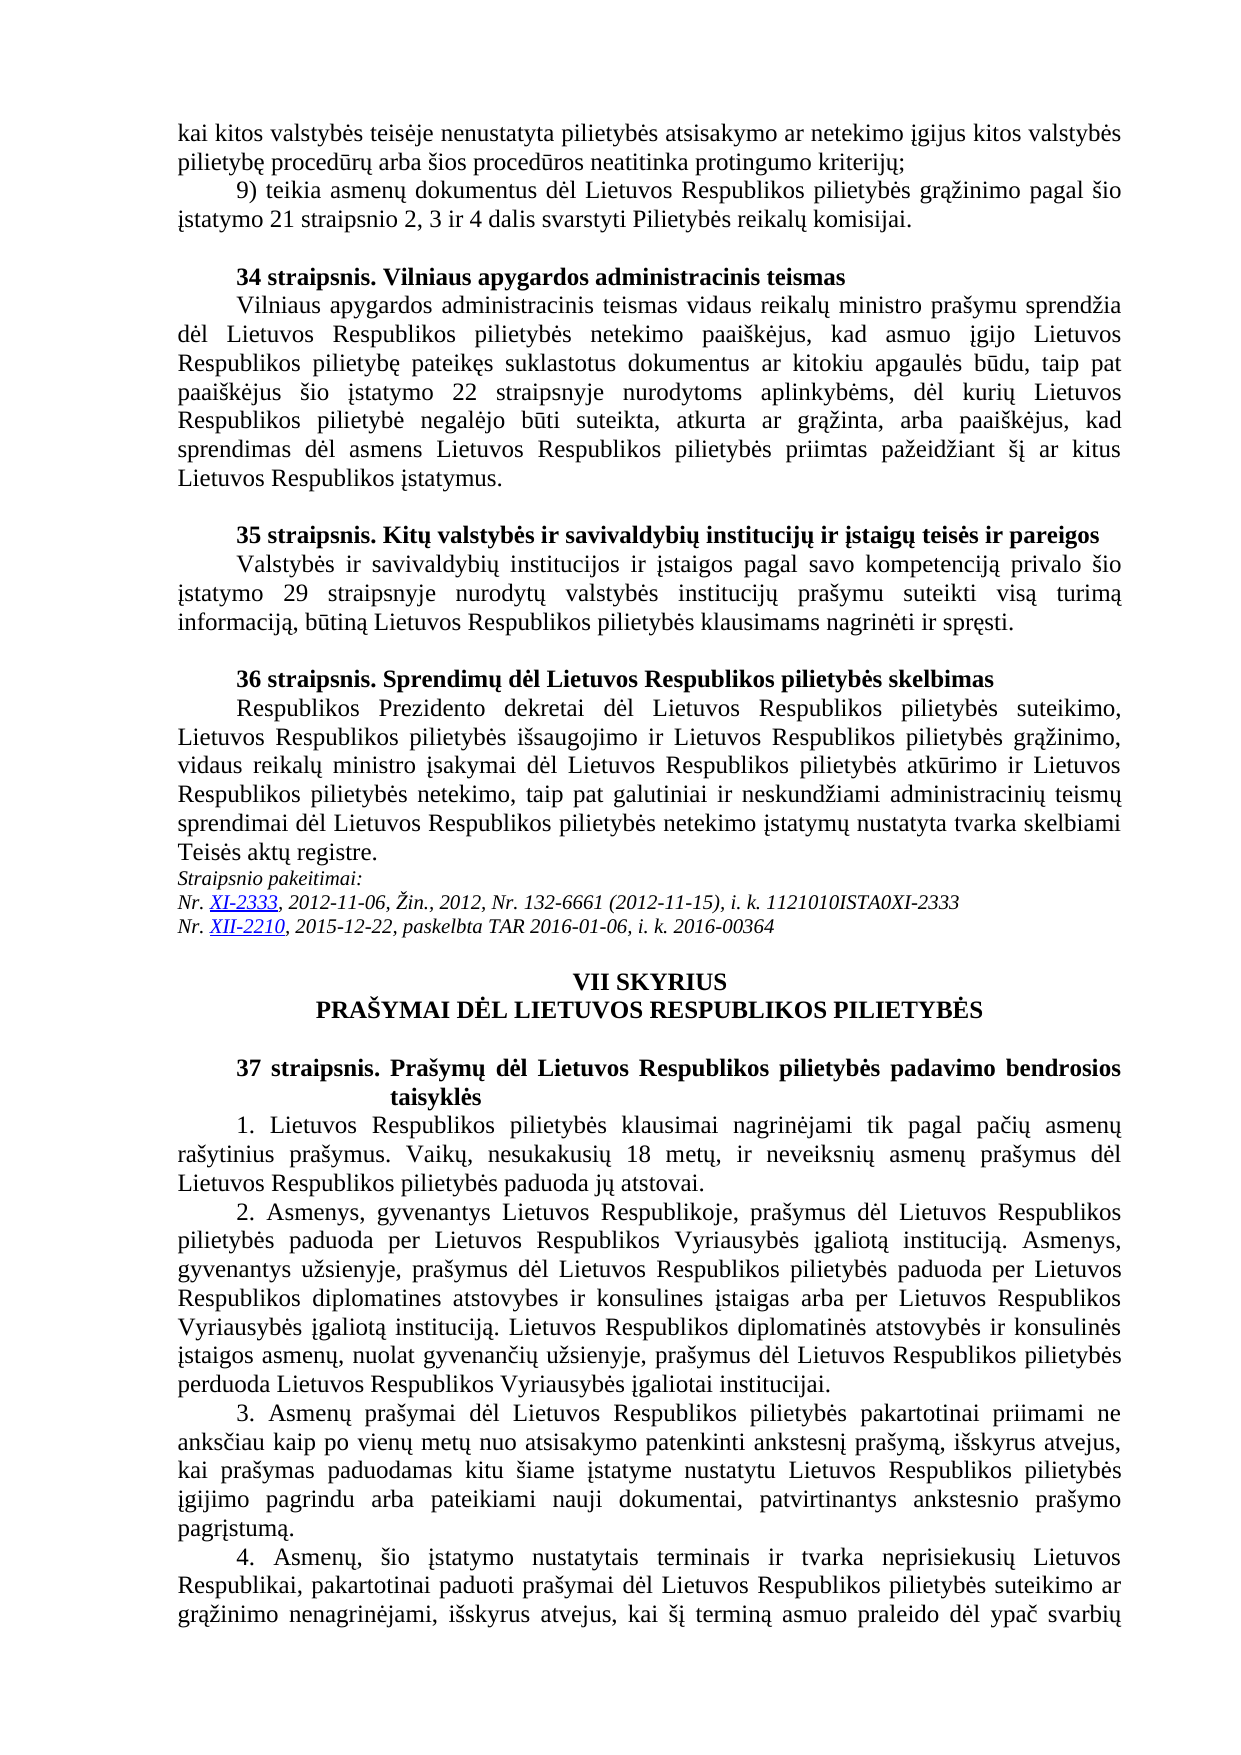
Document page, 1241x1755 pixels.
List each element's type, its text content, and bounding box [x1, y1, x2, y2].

text Valstybės ir savivaldybių institucijos ir įstaigos pagal savo kompetenciją privalo šio įstatymo 29 straipsnyje nurodytų valstybės institucijų prašymu suteikti visą turimą informaciją, būtiną Lietuvos Respublikos pilietybės klausimams nagrinėti ir spręsti. [177, 549, 1122, 636]
text Straipsnio pakeitimai: [177, 866, 1122, 890]
text Respublikos Prezidento dekretai dėl Lietuvos Respublikos pilietybės suteikimo, Lietuvos Respublikos pilietybės išsaugojimo ir Lietuvos Respublikos pilietybės grąžinimo, vidaus reikalų ministro įsakymai dėl Lietuvos Respublikos pilietybės atkūrimo ir Lietuvos Respublikos pilietybės netekimo, taip pat galutiniai ir neskundžiami administracinių teismų sprendimai dėl Lietuvos Respublikos pilietybės netekimo įstatymų nustatyta tvarka skelbiami Teisės aktų registre. [177, 693, 1122, 866]
text 36 straipsnis. Sprendimų dėl Lietuvos Respublikos pilietybės skelbimas [177, 664, 1122, 693]
text 35 straipsnis. Kitų valstybės ir savivaldybių institucijų ir įstaigų teisės ir pareigos [177, 521, 1122, 549]
text 4. Asmenų, šio įstatymo nustatytais terminais ir tvarka neprisiekusių Lietuvos Respublikai, pakartotinai paduoti prašymai dėl Lietuvos Respublikos pilietybės suteikimo ar grąžinimo nenagrinėjami, išskyrus atvejus, kai šį terminą asmuo praleido dėl ypač svarbių [177, 1542, 1122, 1628]
text 37 straipsnis. Prašymų dėl Lietuvos Respublikos pilietybės padavimo bendrosios taisyklės [236, 1053, 1122, 1110]
text kai kitos valstybės teisėje nenustatyta pilietybės atsisakymo ar netekimo įgijus kitos valstybės pilietybę procedūrų arba šios procedūros neatitinka protingumo kriterijų; [177, 118, 1122, 176]
text 2. Asmenys, gyvenantys Lietuvos Respublikoje, prašymus dėl Lietuvos Respublikos pilietybės paduoda per Lietuvos Respublikos Vyriausybės įgaliotą instituciją. Asmenys, gyvenantys užsienyje, prašymus dėl Lietuvos Respublikos pilietybės paduoda per Lietuvos Respublikos diplomatines atstovybes ir konsulines įstaigas arba per Lietuvos Respublikos Vyriausybės įgaliotą instituciją. Lietuvos Respublikos diplomatinės atstovybės ir konsulinės įstaigos asmenų, nuolat gyvenančių užsienyje, prašymus dėl Lietuvos Respublikos pilietybės perduoda Lietuvos Respublikos Vyriausybės įgaliotai institucijai. [177, 1197, 1122, 1398]
text 34 straipsnis. Vilniaus apygardos administracinis teismas [177, 262, 1122, 291]
text Nr. XII-2210, 2015-12-22, paskelbta TAR 2016-01-06, i. k. 2016-00364 [177, 914, 1122, 938]
text VII SKYRIUS [177, 967, 1122, 995]
text Nr. XI-2333, 2012-11-06, Žin., 2012, Nr. 132-6661 (2012-11-15), i. k. 1121010ISTA0XI-2333 [177, 890, 1122, 914]
text 3. Asmenų prašymai dėl Lietuvos Respublikos pilietybės pakartotinai priimami ne anksčiau kaip po vienų metų nuo atsisakymo patenkinti ankstesnį prašymą, išskyrus atvejus, kai prašymas paduodamas kitu šiame įstatyme nustatytu Lietuvos Respublikos pilietybės įgijimo pagrindu arba pateikiami nauji dokumentai, patvirtinantys ankstesnio prašymo pagrįstumą. [177, 1398, 1122, 1542]
text 9) teikia asmenų dokumentus dėl Lietuvos Respublikos pilietybės grąžinimo pagal šio įstatymo 21 straipsnio 2, 3 ir 4 dalis svarstyti Pilietybės reikalų komisijai. [177, 176, 1122, 233]
text 1. Lietuvos Respublikos pilietybės klausimai nagrinėjami tik pagal pačių asmenų rašytinius prašymus. Vaikų, nesukakusių 18 metų, ir neveiksnių asmenų prašymus dėl Lietuvos Respublikos pilietybės paduoda jų atstovai. [177, 1110, 1122, 1197]
text PRAŠYMAI DĖL LIETUVOS RESPUBLIKOS PILIETYBĖS [177, 995, 1122, 1024]
text Vilniaus apygardos administracinis teismas vidaus reikalų ministro prašymu sprendžia dėl Lietuvos Respublikos pilietybės netekimo paaiškėjus, kad asmuo įgijo Lietuvos Respublikos pilietybę pateikęs suklastotus dokumentus ar kitokiu apgaulės būdu, taip pat paaiškėjus šio įstatymo 22 straipsnyje nurodytoms aplinkybėms, dėl kurių Lietuvos Respublikos pilietybė negalėjo būti suteikta, atkurta ar grąžinta, arba paaiškėjus, kad sprendimas dėl asmens Lietuvos Respublikos pilietybės priimtas pažeidžiant šį ar kitus Lietuvos Respublikos įstatymus. [177, 291, 1122, 492]
